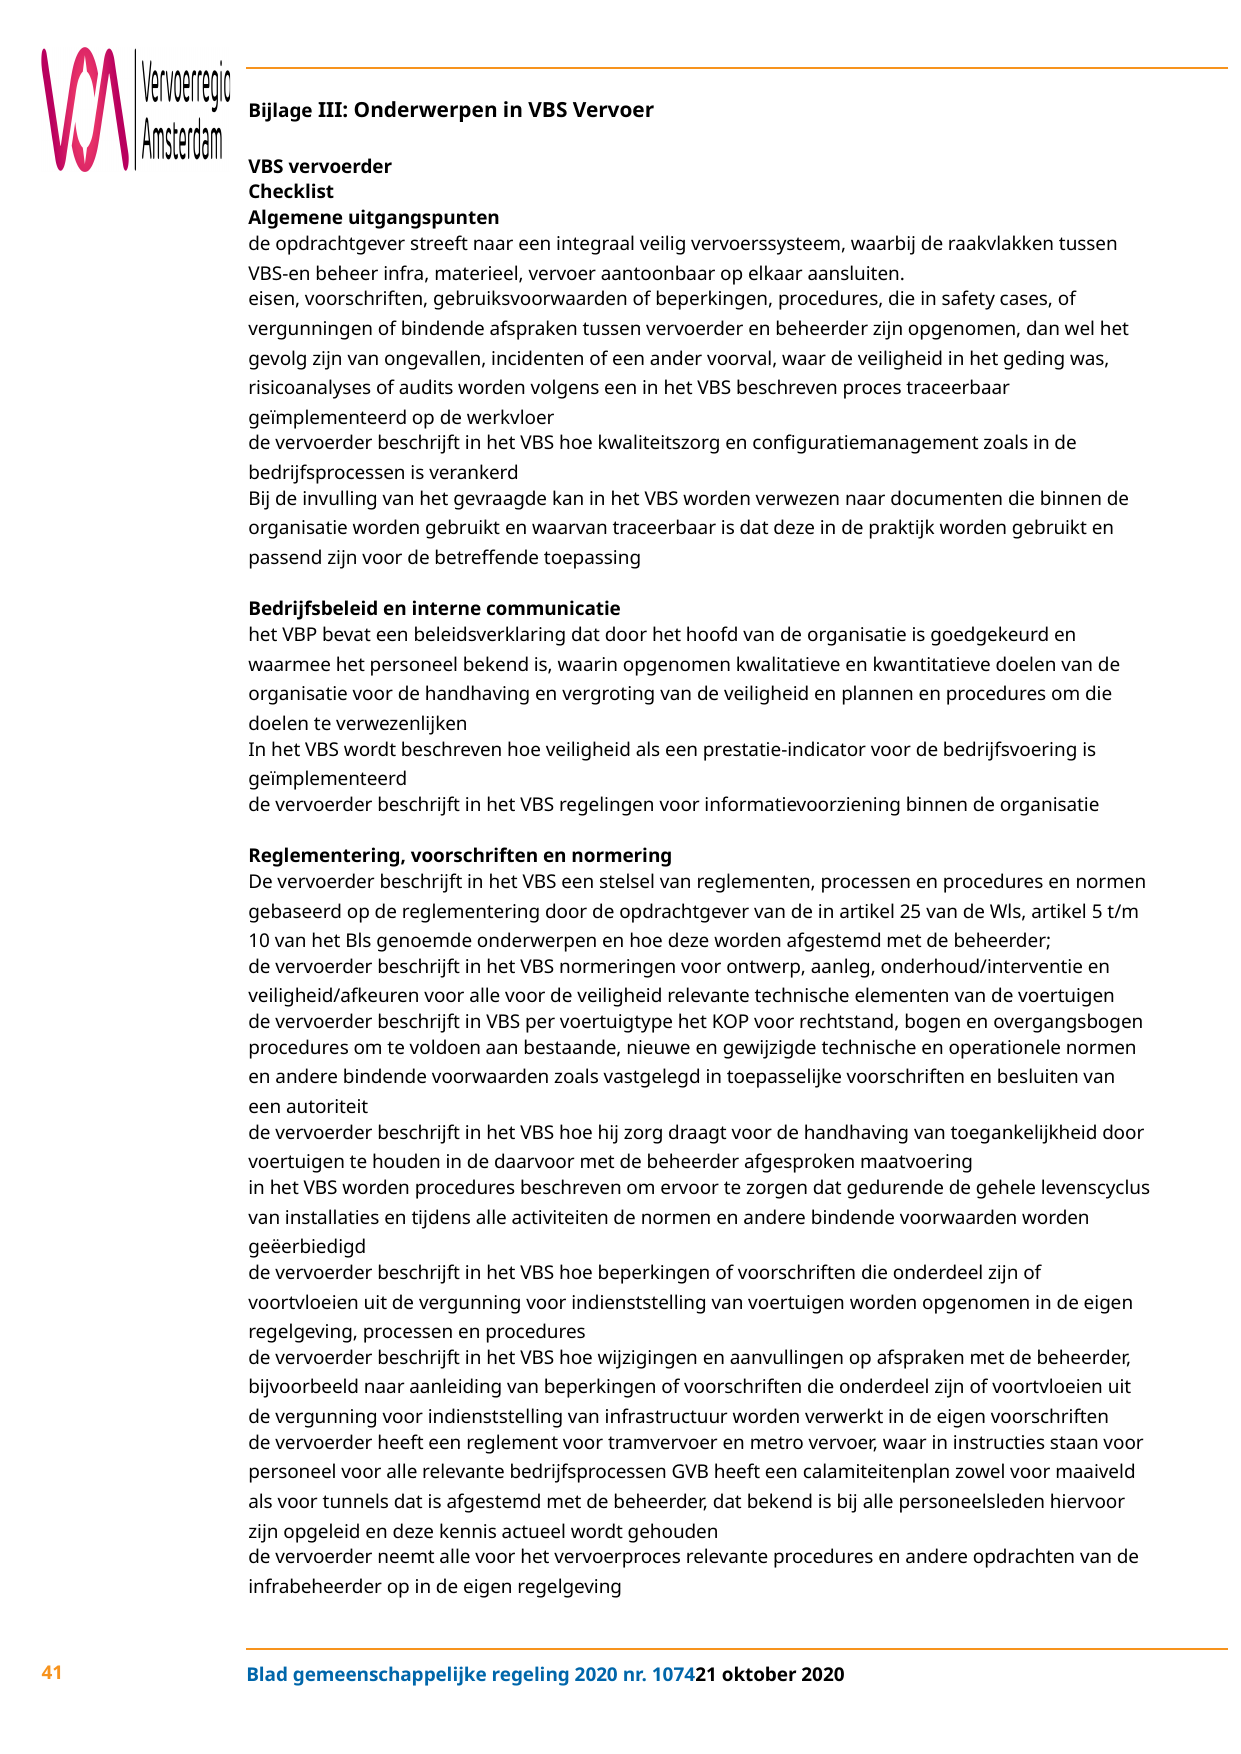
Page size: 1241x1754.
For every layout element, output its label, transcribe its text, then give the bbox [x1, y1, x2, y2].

table_cell procedures om te voldoen aan bestaande, nieuwe en gewijzigde technische en operationele normen en andere bindende voorwaarden zoals vastgelegd in toepasselijke voorschriften en besluiten van een autoriteit [248, 1034, 1152, 1119]
table_cell de vervoerder beschrijft in het VBS hoe kwaliteitszorg en configuratiemanagement zoals in de bedrijfsprocessen is verankerd [248, 430, 1152, 485]
table_cell de vervoerder beschrijft in het VBS regelingen voor informatievoorziening binnen de organisatie [248, 791, 1152, 817]
table_header VBS vervoerder [248, 153, 1152, 179]
table_cell het VBP bevat een beleidsverklaring dat door het hoofd van de organisatie is goedgekeurd en waarmee het personeel bekend is, waarin opgenomen kwalitatieve en kwantitatieve doelen van de organisatie voor de handhaving en vergroting van de veiligheid en plannen en procedures om die doelen te verwezenlijken [248, 621, 1152, 736]
table_cell de vervoerder beschrijft in VBS per voertuigtype het KOP voor rechtstand, bogen en overgangsbogen [248, 1009, 1152, 1034]
table_cell de vervoerder neemt alle voor het vervoerproces relevante procedures en andere opdrachten van de infrabeheerder op in de eigen regelgeving [248, 1544, 1152, 1599]
table_cell In het VBS wordt beschreven hoe veiligheid als een prestatie-indicator voor de bedrijfsvoering is geïmplementeerd [248, 736, 1152, 791]
text Bijlage III: Onderwerpen in VBS Vervoer [248, 95, 1152, 123]
table_cell de vervoerder heeft een reglement voor tramvervoer en metro vervoer, waar in instructies staan voor personeel voor alle relevante bedrijfsprocessen GVB heeft een calamiteitenplan zowel voor maaiveld als voor tunnels dat is afgestemd met de beheerder, dat bekend is bij alle personeelsleden hiervoor zijn opgeleid en deze kennis actueel wordt gehouden [248, 1429, 1152, 1543]
table_cell de opdrachtgever streeft naar een integraal veilig vervoerssysteem, waarbij de raakvlakken tussen VBS-en beheer infra, materieel, vervoer aantoonbaar op elkaar aansluiten. [248, 230, 1152, 286]
table_cell De vervoerder beschrijft in het VBS een stelsel van reglementen, processen en procedures en normen gebaseerd op de reglementering door de opdrachtgever van de in artikel 25 van de Wls, artikel 5 t/m 10 van het Bls genoemde onderwerpen en hoe deze worden afgestemd met de beheerder; [248, 868, 1152, 953]
table_cell de vervoerder beschrijft in het VBS hoe wijzigingen en aanvullingen op afspraken met de beheerder, bijvoorbeeld naar aanleiding van beperkingen of voorschriften die onderdeel zijn of voortvloeien uit de vergunning voor indienststelling van infrastructuur worden verwerkt in de eigen voorschriften [248, 1344, 1152, 1429]
table_cell Checklist [248, 179, 1152, 204]
table_cell Reglementering, voorschriften en normering [248, 843, 1152, 868]
table_cell de vervoerder beschrijft in het VBS hoe hij zorg draagt voor de handhaving van toegankelijkheid door voertuigen te houden in de daarvoor met de beheerder afgesproken maatvoering [248, 1119, 1152, 1174]
table_cell de vervoerder beschrijft in het VBS normeringen voor ontwerp, aanleg, onderhoud/interventie en veiligheid/afkeuren voor alle voor de veiligheid relevante technische elementen van de voertuigen [248, 953, 1152, 1008]
table_cell [248, 570, 1152, 596]
table_cell Algemene uitgangspunten [248, 205, 1152, 230]
table_cell Bij de invulling van het gevraagde kan in het VBS worden verwezen naar documenten die binnen de organisatie worden gebruikt en waarvan traceerbaar is dat deze in de praktijk worden gebruikt en passend zijn voor de betreffende toepassing [248, 485, 1152, 570]
table_cell [248, 817, 1152, 842]
table_cell eisen, voorschriften, gebruiksvoorwaarden of beperkingen, procedures, die in safety cases, of vergunningen of bindende afspraken tussen vervoerder en beheerder zijn opgenomen, dan wel het gevolg zijn van ongevallen, incidenten of een ander voorval, waar de veiligheid in het geding was, risicoanalyses of audits worden volgens een in het VBS beschreven proces traceerbaar geïmplementeerd op de werkvloer [248, 286, 1152, 429]
table_cell in het VBS worden procedures beschreven om ervoor te zorgen dat gedurende de gehele levenscyclus van installaties en tijdens alle activiteiten de normen en andere bindende voorwaarden worden geëerbiedigd [248, 1174, 1152, 1259]
table_cell de vervoerder beschrijft in het VBS hoe beperkingen of voorschriften die onderdeel zijn of voortvloeien uit de vergunning voor indienststelling van voertuigen worden opgenomen in de eigen regelgeving, processen en procedures [248, 1259, 1152, 1344]
picture [41, 47, 231, 172]
table_cell Bedrijfsbeleid en interne communicatie [248, 596, 1152, 621]
